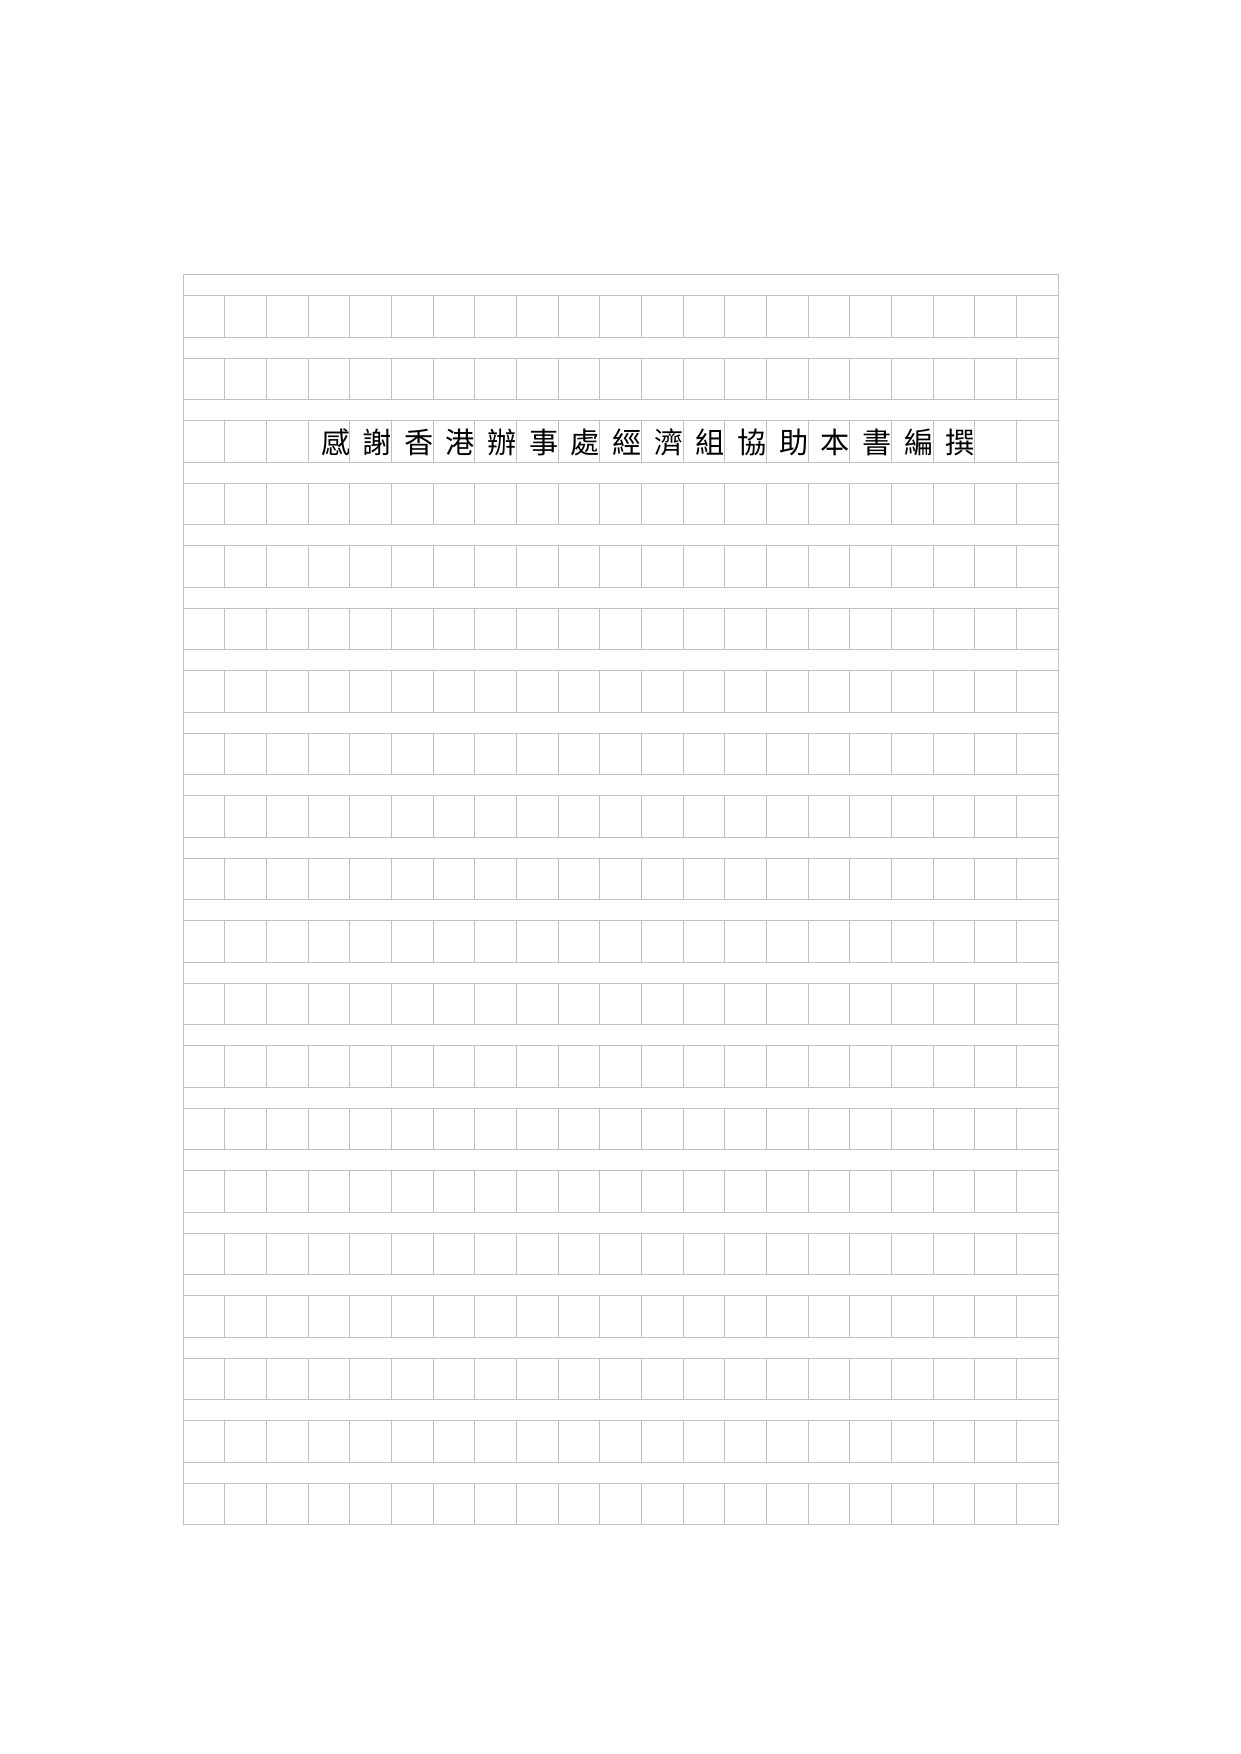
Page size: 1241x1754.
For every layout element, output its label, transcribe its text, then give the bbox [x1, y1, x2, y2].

table_cell 經濟部投資業務處 編印 感謝香港辦事處經濟組協助本書編撰 [350, 609, 391, 649]
table_cell 經濟部投資業務處 編印 感謝香港辦事處經濟組協助本書編撰 [600, 671, 641, 712]
table_cell 經濟部投資業務處 編印 感謝香港辦事處經濟組協助本書編撰 [517, 421, 558, 462]
table_cell 經濟部投資業務處 編印 感謝香港辦事處經濟組協助本書編撰 [850, 796, 891, 837]
table_cell 經濟部投資業務處 編印 感謝香港辦事處經濟組協助本書編撰 [350, 1484, 391, 1524]
table_cell 經濟部投資業務處 編印 感謝香港辦事處經濟組協助本書編撰 [184, 296, 224, 337]
table_cell 經濟部投資業務處 編印 感謝香港辦事處經濟組協助本書編撰 [184, 359, 224, 399]
table_cell 經濟部投資業務處 編印 感謝香港辦事處經濟組協助本書編撰 [809, 484, 849, 524]
table_cell 經濟部投資業務處 編印 感謝香港辦事處經濟組協助本書編撰 [1017, 921, 1058, 962]
table_cell 經濟部投資業務處 編印 感謝香港辦事處經濟組協助本書編撰 [225, 859, 266, 899]
table_cell 經濟部投資業務處 編印 感謝香港辦事處經濟組協助本書編撰 [934, 421, 974, 462]
table_cell 經濟部投資業務處 編印 感謝香港辦事處經濟組協助本書編撰 [684, 671, 724, 712]
table_cell 經濟部投資業務處 編印 感謝香港辦事處經濟組協助本書編撰 [934, 1296, 974, 1337]
table_cell 經濟部投資業務處 編印 感謝香港辦事處經濟組協助本書編撰 [892, 609, 933, 649]
table_cell 經濟部投資業務處 編印 感謝香港辦事處經濟組協助本書編撰 [184, 650, 1058, 670]
table_cell 經濟部投資業務處 編印 感謝香港辦事處經濟組協助本書編撰 [600, 1421, 641, 1462]
table_cell 經濟部投資業務處 編印 感謝香港辦事處經濟組協助本書編撰 [184, 525, 1058, 545]
table_cell 經濟部投資業務處 編印 感謝香港辦事處經濟組協助本書編撰 [1017, 1359, 1058, 1399]
table_cell 經濟部投資業務處 編印 感謝香港辦事處經濟組協助本書編撰 [642, 1296, 683, 1337]
table_cell 經濟部投資業務處 編印 感謝香港辦事處經濟組協助本書編撰 [642, 1109, 683, 1149]
table_cell 經濟部投資業務處 編印 感謝香港辦事處經濟組協助本書編撰 [434, 734, 474, 774]
table_cell 經濟部投資業務處 編印 感謝香港辦事處經濟組協助本書編撰 [934, 1421, 974, 1462]
table_cell 經濟部投資業務處 編印 感謝香港辦事處經濟組協助本書編撰 [184, 546, 224, 587]
table_cell 經濟部投資業務處 編印 感謝香港辦事處經濟組協助本書編撰 [975, 484, 1016, 524]
table_cell 經濟部投資業務處 編印 感謝香港辦事處經濟組協助本書編撰 [809, 546, 849, 587]
table_cell 經濟部投資業務處 編印 感謝香港辦事處經濟組協助本書編撰 [767, 296, 808, 337]
table_cell 經濟部投資業務處 編印 感謝香港辦事處經濟組協助本書編撰 [392, 1359, 433, 1399]
table_cell 經濟部投資業務處 編印 感謝香港辦事處經濟組協助本書編撰 [725, 1421, 766, 1462]
table_cell 經濟部投資業務處 編印 感謝香港辦事處經濟組協助本書編撰 [392, 484, 433, 524]
table_cell 經濟部投資業務處 編印 感謝香港辦事處經濟組協助本書編撰 [267, 1421, 308, 1462]
table_cell 經濟部投資業務處 編印 感謝香港辦事處經濟組協助本書編撰 [350, 359, 391, 399]
table_cell 經濟部投資業務處 編印 感謝香港辦事處經濟組協助本書編撰 [725, 296, 766, 337]
table_cell 經濟部投資業務處 編印 感謝香港辦事處經濟組協助本書編撰 [725, 1484, 766, 1524]
table_cell 經濟部投資業務處 編印 感謝香港辦事處經濟組協助本書編撰 [934, 671, 974, 712]
table_cell 經濟部投資業務處 編印 感謝香港辦事處經濟組協助本書編撰 [309, 1359, 349, 1399]
table_cell 經濟部投資業務處 編印 感謝香港辦事處經濟組協助本書編撰 [225, 359, 266, 399]
table_cell 經濟部投資業務處 編印 感謝香港辦事處經濟組協助本書編撰 [600, 1109, 641, 1149]
table_cell 經濟部投資業務處 編印 感謝香港辦事處經濟組協助本書編撰 [809, 984, 849, 1024]
table_cell 經濟部投資業務處 編印 感謝香港辦事處經濟組協助本書編撰 [934, 1484, 974, 1524]
table_cell 經濟部投資業務處 編印 感謝香港辦事處經濟組協助本書編撰 [975, 921, 1016, 962]
table_cell 經濟部投資業務處 編印 感謝香港辦事處經濟組協助本書編撰 [225, 484, 266, 524]
table_cell 經濟部投資業務處 編印 感謝香港辦事處經濟組協助本書編撰 [225, 1421, 266, 1462]
table_cell 經濟部投資業務處 編印 感謝香港辦事處經濟組協助本書編撰 [975, 1484, 1016, 1524]
table_cell 經濟部投資業務處 編印 感謝香港辦事處經濟組協助本書編撰 [642, 1234, 683, 1274]
table_cell 經濟部投資業務處 編印 感謝香港辦事處經濟組協助本書編撰 [475, 296, 516, 337]
table_cell 經濟部投資業務處 編印 感謝香港辦事處經濟組協助本書編撰 [1059, 274, 1074, 1524]
table_cell 經濟部投資業務處 編印 感謝香港辦事處經濟組協助本書編撰 [392, 1421, 433, 1462]
table_cell 經濟部投資業務處 編印 感謝香港辦事處經濟組協助本書編撰 [850, 1234, 891, 1274]
table_cell 經濟部投資業務處 編印 感謝香港辦事處經濟組協助本書編撰 [434, 296, 474, 337]
table_cell 經濟部投資業務處 編印 感謝香港辦事處經濟組協助本書編撰 [975, 296, 1016, 337]
table_cell 經濟部投資業務處 編印 感謝香港辦事處經濟組協助本書編撰 [809, 1359, 849, 1399]
table_cell 經濟部投資業務處 編印 感謝香港辦事處經濟組協助本書編撰 [184, 588, 1058, 608]
table_cell 經濟部投資業務處 編印 感謝香港辦事處經濟組協助本書編撰 [559, 1359, 599, 1399]
table_cell 經濟部投資業務處 編印 感謝香港辦事處經濟組協助本書編撰 [934, 359, 974, 399]
table_cell 經濟部投資業務處 編印 感謝香港辦事處經濟組協助本書編撰 [225, 546, 266, 587]
table_cell 經濟部投資業務處 編印 感謝香港辦事處經濟組協助本書編撰 [684, 1296, 724, 1337]
table_cell 經濟部投資業務處 編印 感謝香港辦事處經濟組協助本書編撰 [559, 296, 599, 337]
table_cell 經濟部投資業務處 編印 感謝香港辦事處經濟組協助本書編撰 [392, 1234, 433, 1274]
table_cell 經濟部投資業務處 編印 感謝香港辦事處經濟組協助本書編撰 [225, 1296, 266, 1337]
table_cell 經濟部投資業務處 編印 感謝香港辦事處經濟組協助本書編撰 [517, 1109, 558, 1149]
table_cell 經濟部投資業務處 編印 感謝香港辦事處經濟組協助本書編撰 [1017, 296, 1058, 337]
table_cell 經濟部投資業務處 編印 感謝香港辦事處經濟組協助本書編撰 [850, 546, 891, 587]
table_cell 經濟部投資業務處 編印 感謝香港辦事處經濟組協助本書編撰 [975, 1109, 1016, 1149]
table_cell 經濟部投資業務處 編印 感謝香港辦事處經濟組協助本書編撰 [934, 296, 974, 337]
table_cell 經濟部投資業務處 編印 感謝香港辦事處經濟組協助本書編撰 [434, 859, 474, 899]
table_cell 經濟部投資業務處 編印 感謝香港辦事處經濟組協助本書編撰 [267, 421, 308, 462]
table_cell 經濟部投資業務處 編印 感謝香港辦事處經濟組協助本書編撰 [600, 1359, 641, 1399]
table_cell 經濟部投資業務處 編印 感謝香港辦事處經濟組協助本書編撰 [934, 859, 974, 899]
table_cell 經濟部投資業務處 編印 感謝香港辦事處經濟組協助本書編撰 [309, 1109, 349, 1149]
table_cell 經濟部投資業務處 編印 感謝香港辦事處經濟組協助本書編撰 [434, 921, 474, 962]
table_cell 經濟部投資業務處 編印 感謝香港辦事處經濟組協助本書編撰 [975, 609, 1016, 649]
table_cell 經濟部投資業務處 編印 感謝香港辦事處經濟組協助本書編撰 [350, 546, 391, 587]
table_cell 經濟部投資業務處 編印 感謝香港辦事處經濟組協助本書編撰 [892, 921, 933, 962]
table_cell 經濟部投資業務處 編印 感謝香港辦事處經濟組協助本書編撰 [350, 296, 391, 337]
table_cell 經濟部投資業務處 編印 感謝香港辦事處經濟組協助本書編撰 [934, 1359, 974, 1399]
table_cell 經濟部投資業務處 編印 感謝香港辦事處經濟組協助本書編撰 [684, 1421, 724, 1462]
table_cell 經濟部投資業務處 編印 感謝香港辦事處經濟組協助本書編撰 [767, 609, 808, 649]
table_cell 經濟部投資業務處 編印 感謝香港辦事處經濟組協助本書編撰 [600, 1296, 641, 1337]
table_cell 經濟部投資業務處 編印 感謝香港辦事處經濟組協助本書編撰 [892, 984, 933, 1024]
table_cell 經濟部投資業務處 編印 感謝香港辦事處經濟組協助本書編撰 [350, 484, 391, 524]
table_cell 經濟部投資業務處 編印 感謝香港辦事處經濟組協助本書編撰 [642, 859, 683, 899]
table_cell 經濟部投資業務處 編印 感謝香港辦事處經濟組協助本書編撰 [267, 1171, 308, 1212]
table_cell 經濟部投資業務處 編印 感謝香港辦事處經濟組協助本書編撰 [517, 484, 558, 524]
table_cell 經濟部投資業務處 編印 感謝香港辦事處經濟組協助本書編撰 [350, 859, 391, 899]
table_cell 經濟部投資業務處 編印 感謝香港辦事處經濟組協助本書編撰 [725, 484, 766, 524]
table_cell 經濟部投資業務處 編印 感謝香港辦事處經濟組協助本書編撰 [725, 1109, 766, 1149]
table_cell 經濟部投資業務處 編印 感謝香港辦事處經濟組協助本書編撰 [892, 1171, 933, 1212]
table_cell 經濟部投資業務處 編印 感謝香港辦事處經濟組協助本書編撰 [309, 421, 349, 462]
table_cell 經濟部投資業務處 編印 感謝香港辦事處經濟組協助本書編撰 [850, 1421, 891, 1462]
table_cell 經濟部投資業務處 編印 感謝香港辦事處經濟組協助本書編撰 [850, 1046, 891, 1087]
table_cell 經濟部投資業務處 編印 感謝香港辦事處經濟組協助本書編撰 [309, 984, 349, 1024]
table_cell 經濟部投資業務處 編印 感謝香港辦事處經濟組協助本書編撰 [725, 671, 766, 712]
table_cell 經濟部投資業務處 編印 感謝香港辦事處經濟組協助本書編撰 [809, 1109, 849, 1149]
table_cell 經濟部投資業務處 編印 感謝香港辦事處經濟組協助本書編撰 [600, 1046, 641, 1087]
table_cell 經濟部投資業務處 編印 感謝香港辦事處經濟組協助本書編撰 [184, 1484, 224, 1524]
table_cell 經濟部投資業務處 編印 感謝香港辦事處經濟組協助本書編撰 [309, 796, 349, 837]
table_cell 經濟部投資業務處 編印 感謝香港辦事處經濟組協助本書編撰 [475, 421, 516, 462]
table_cell 經濟部投資業務處 編印 感謝香港辦事處經濟組協助本書編撰 [434, 1046, 474, 1087]
table_cell 經濟部投資業務處 編印 感謝香港辦事處經濟組協助本書編撰 [1017, 1421, 1058, 1462]
table_cell 經濟部投資業務處 編印 感謝香港辦事處經濟組協助本書編撰 [975, 1171, 1016, 1212]
table_cell 經濟部投資業務處 編印 感謝香港辦事處經濟組協助本書編撰 [392, 609, 433, 649]
table_cell 經濟部投資業務處 編印 感謝香港辦事處經濟組協助本書編撰 [559, 609, 599, 649]
table_cell 經濟部投資業務處 編印 感謝香港辦事處經濟組協助本書編撰 [809, 1421, 849, 1462]
table_cell 經濟部投資業務處 編印 感謝香港辦事處經濟組協助本書編撰 [809, 734, 849, 774]
table_cell 經濟部投資業務處 編印 感謝香港辦事處經濟組協助本書編撰 [600, 1484, 641, 1524]
table_cell 經濟部投資業務處 編印 感謝香港辦事處經濟組協助本書編撰 [850, 296, 891, 337]
table_cell 經濟部投資業務處 編印 感謝香港辦事處經濟組協助本書編撰 [559, 1296, 599, 1337]
table_cell 經濟部投資業務處 編印 感謝香港辦事處經濟組協助本書編撰 [184, 275, 1058, 295]
table_cell 經濟部投資業務處 編印 感謝香港辦事處經濟組協助本書編撰 [350, 1171, 391, 1212]
table_cell 經濟部投資業務處 編印 感謝香港辦事處經濟組協助本書編撰 [1017, 796, 1058, 837]
table_cell 經濟部投資業務處 編印 感謝香港辦事處經濟組協助本書編撰 [559, 984, 599, 1024]
table_cell 經濟部投資業務處 編印 感謝香港辦事處經濟組協助本書編撰 [267, 609, 308, 649]
table_cell 經濟部投資業務處 編印 感謝香港辦事處經濟組協助本書編撰 [809, 609, 849, 649]
table_cell 經濟部投資業務處 編印 感謝香港辦事處經濟組協助本書編撰 [767, 859, 808, 899]
table_cell 經濟部投資業務處 編印 感謝香港辦事處經濟組協助本書編撰 [559, 1109, 599, 1149]
table_cell 經濟部投資業務處 編印 感謝香港辦事處經濟組協助本書編撰 [975, 1234, 1016, 1274]
table_cell 經濟部投資業務處 編印 感謝香港辦事處經濟組協助本書編撰 [184, 1213, 1058, 1233]
table_cell 經濟部投資業務處 編印 感謝香港辦事處經濟組協助本書編撰 [975, 421, 1016, 462]
table_cell 經濟部投資業務處 編印 感謝香港辦事處經濟組協助本書編撰 [559, 734, 599, 774]
table_cell 經濟部投資業務處 編印 感謝香港辦事處經濟組協助本書編撰 [309, 734, 349, 774]
table_cell 經濟部投資業務處 編印 感謝香港辦事處經濟組協助本書編撰 [725, 1359, 766, 1399]
table_cell 經濟部投資業務處 編印 感謝香港辦事處經濟組協助本書編撰 [725, 546, 766, 587]
table_cell 經濟部投資業務處 編印 感謝香港辦事處經濟組協助本書編撰 [184, 400, 1058, 420]
table_cell 經濟部投資業務處 編印 感謝香港辦事處經濟組協助本書編撰 [517, 921, 558, 962]
table_cell 經濟部投資業務處 編印 感謝香港辦事處經濟組協助本書編撰 [642, 421, 683, 462]
table_cell 經濟部投資業務處 編印 感謝香港辦事處經濟組協助本書編撰 [767, 1421, 808, 1462]
table_cell 經濟部投資業務處 編印 感謝香港辦事處經濟組協助本書編撰 [350, 671, 391, 712]
table_cell 經濟部投資業務處 編印 感謝香港辦事處經濟組協助本書編撰 [684, 1046, 724, 1087]
table_cell 經濟部投資業務處 編印 感謝香港辦事處經濟組協助本書編撰 [517, 734, 558, 774]
table_cell 經濟部投資業務處 編印 感謝香港辦事處經濟組協助本書編撰 [350, 984, 391, 1024]
table_cell 經濟部投資業務處 編印 感謝香港辦事處經濟組協助本書編撰 [475, 1421, 516, 1462]
table_cell 經濟部投資業務處 編印 感謝香港辦事處經濟組協助本書編撰 [184, 984, 224, 1024]
table_cell 經濟部投資業務處 編印 感謝香港辦事處經濟組協助本書編撰 [642, 984, 683, 1024]
table_cell 經濟部投資業務處 編印 感謝香港辦事處經濟組協助本書編撰 [392, 1109, 433, 1149]
table_cell 經濟部投資業務處 編印 感謝香港辦事處經濟組協助本書編撰 [892, 546, 933, 587]
table_cell 經濟部投資業務處 編印 感謝香港辦事處經濟組協助本書編撰 [1017, 421, 1058, 462]
table_cell 經濟部投資業務處 編印 感謝香港辦事處經濟組協助本書編撰 [767, 1296, 808, 1337]
table_cell 經濟部投資業務處 編印 感謝香港辦事處經濟組協助本書編撰 [642, 484, 683, 524]
table_cell 經濟部投資業務處 編印 感謝香港辦事處經濟組協助本書編撰 [1017, 1109, 1058, 1149]
table_cell 經濟部投資業務處 編印 感謝香港辦事處經濟組協助本書編撰 [767, 359, 808, 399]
table_cell 經濟部投資業務處 編印 感謝香港辦事處經濟組協助本書編撰 [809, 296, 849, 337]
table_cell 經濟部投資業務處 編印 感謝香港辦事處經濟組協助本書編撰 [684, 859, 724, 899]
table_cell 經濟部投資業務處 編印 感謝香港辦事處經濟組協助本書編撰 [642, 546, 683, 587]
table_cell 經濟部投資業務處 編印 感謝香港辦事處經濟組協助本書編撰 [850, 671, 891, 712]
table_cell 經濟部投資業務處 編印 感謝香港辦事處經濟組協助本書編撰 [809, 421, 849, 462]
table_cell 經濟部投資業務處 編印 感謝香港辦事處經濟組協助本書編撰 [1017, 484, 1058, 524]
table_cell 經濟部投資業務處 編印 感謝香港辦事處經濟組協助本書編撰 [517, 796, 558, 837]
table_cell 經濟部投資業務處 編印 感謝香港辦事處經濟組協助本書編撰 [559, 1484, 599, 1524]
table_cell 經濟部投資業務處 編印 感謝香港辦事處經濟組協助本書編撰 [225, 984, 266, 1024]
table_cell 經濟部投資業務處 編印 感謝香港辦事處經濟組協助本書編撰 [309, 359, 349, 399]
table_cell 經濟部投資業務處 編印 感謝香港辦事處經濟組協助本書編撰 [517, 1421, 558, 1462]
table_cell 經濟部投資業務處 編印 感謝香港辦事處經濟組協助本書編撰 [309, 1484, 349, 1524]
table_cell 經濟部投資業務處 編印 感謝香港辦事處經濟組協助本書編撰 [809, 359, 849, 399]
table_cell 經濟部投資業務處 編印 感謝香港辦事處經濟組協助本書編撰 [934, 546, 974, 587]
table_cell 經濟部投資業務處 編印 感謝香港辦事處經濟組協助本書編撰 [225, 1484, 266, 1524]
table_cell 經濟部投資業務處 編印 感謝香港辦事處經濟組協助本書編撰 [1017, 546, 1058, 587]
table_cell 經濟部投資業務處 編印 感謝香港辦事處經濟組協助本書編撰 [309, 296, 349, 337]
table_cell 經濟部投資業務處 編印 感謝香港辦事處經濟組協助本書編撰 [975, 359, 1016, 399]
table_cell 經濟部投資業務處 編印 感謝香港辦事處經濟組協助本書編撰 [309, 671, 349, 712]
table_cell 經濟部投資業務處 編印 感謝香港辦事處經濟組協助本書編撰 [267, 1296, 308, 1337]
table_cell 經濟部投資業務處 編印 感謝香港辦事處經濟組協助本書編撰 [517, 1171, 558, 1212]
table_cell 經濟部投資業務處 編印 感謝香港辦事處經濟組協助本書編撰 [850, 859, 891, 899]
table_cell 經濟部投資業務處 編印 感謝香港辦事處經濟組協助本書編撰 [767, 1359, 808, 1399]
table_cell 經濟部投資業務處 編印 感謝香港辦事處經濟組協助本書編撰 [309, 1046, 349, 1087]
table_cell 經濟部投資業務處 編印 感謝香港辦事處經濟組協助本書編撰 [517, 671, 558, 712]
table_cell 經濟部投資業務處 編印 感謝香港辦事處經濟組協助本書編撰 [392, 359, 433, 399]
table_cell 經濟部投資業務處 編印 感謝香港辦事處經濟組協助本書編撰 [600, 796, 641, 837]
table_cell 經濟部投資業務處 編印 感謝香港辦事處經濟組協助本書編撰 [850, 1484, 891, 1524]
table_cell 經濟部投資業務處 編印 感謝香港辦事處經濟組協助本書編撰 [475, 1171, 516, 1212]
table_cell 經濟部投資業務處 編印 感謝香港辦事處經濟組協助本書編撰 [642, 734, 683, 774]
table_cell 經濟部投資業務處 編印 感謝香港辦事處經濟組協助本書編撰 [475, 671, 516, 712]
table_cell 經濟部投資業務處 編印 感謝香港辦事處經濟組協助本書編撰 [434, 1234, 474, 1274]
table_cell 經濟部投資業務處 編印 感謝香港辦事處經濟組協助本書編撰 [225, 734, 266, 774]
table_cell 經濟部投資業務處 編印 感謝香港辦事處經濟組協助本書編撰 [475, 484, 516, 524]
table_cell 經濟部投資業務處 編印 感謝香港辦事處經濟組協助本書編撰 [267, 1109, 308, 1149]
table_cell 經濟部投資業務處 編印 感謝香港辦事處經濟組協助本書編撰 [559, 421, 599, 462]
table_cell 經濟部投資業務處 編印 感謝香港辦事處經濟組協助本書編撰 [975, 984, 1016, 1024]
table_cell 經濟部投資業務處 編印 感謝香港辦事處經濟組協助本書編撰 [1017, 1484, 1058, 1524]
table_cell 經濟部投資業務處 編印 感謝香港辦事處經濟組協助本書編撰 [642, 359, 683, 399]
table_cell 經濟部投資業務處 編印 感謝香港辦事處經濟組協助本書編撰 [225, 796, 266, 837]
table_cell 經濟部投資業務處 編印 感謝香港辦事處經濟組協助本書編撰 [517, 296, 558, 337]
table_cell 經濟部投資業務處 編印 感謝香港辦事處經濟組協助本書編撰 [934, 1109, 974, 1149]
table_cell 經濟部投資業務處 編印 感謝香港辦事處經濟組協助本書編撰 [559, 359, 599, 399]
table_cell 經濟部投資業務處 編印 感謝香港辦事處經濟組協助本書編撰 [1017, 1234, 1058, 1274]
table_cell 經濟部投資業務處 編印 感謝香港辦事處經濟組協助本書編撰 [892, 859, 933, 899]
table_cell 經濟部投資業務處 編印 感謝香港辦事處經濟組協助本書編撰 [559, 1046, 599, 1087]
table_cell 經濟部投資業務處 編印 感謝香港辦事處經濟組協助本書編撰 [184, 1296, 224, 1337]
table_cell 經濟部投資業務處 編印 感謝香港辦事處經濟組協助本書編撰 [517, 1234, 558, 1274]
table_cell 經濟部投資業務處 編印 感謝香港辦事處經濟組協助本書編撰 [684, 921, 724, 962]
table_cell 經濟部投資業務處 編印 感謝香港辦事處經濟組協助本書編撰 [392, 1296, 433, 1337]
table_cell 經濟部投資業務處 編印 感謝香港辦事處經濟組協助本書編撰 [642, 609, 683, 649]
table_cell 經濟部投資業務處 編印 感謝香港辦事處經濟組協助本書編撰 [767, 1109, 808, 1149]
table_cell 經濟部投資業務處 編印 感謝香港辦事處經濟組協助本書編撰 [892, 1359, 933, 1399]
table_cell 經濟部投資業務處 編印 感謝香港辦事處經濟組協助本書編撰 [767, 671, 808, 712]
table_cell 經濟部投資業務處 編印 感謝香港辦事處經濟組協助本書編撰 [184, 463, 1058, 483]
table_cell 經濟部投資業務處 編印 感謝香港辦事處經濟組協助本書編撰 [725, 1234, 766, 1274]
table_cell 經濟部投資業務處 編印 感謝香港辦事處經濟組協助本書編撰 [809, 1171, 849, 1212]
table_cell 經濟部投資業務處 編印 感謝香港辦事處經濟組協助本書編撰 [475, 1109, 516, 1149]
table_cell 經濟部投資業務處 編印 感謝香港辦事處經濟組協助本書編撰 [225, 1109, 266, 1149]
table_cell 經濟部投資業務處 編印 感謝香港辦事處經濟組協助本書編撰 [600, 296, 641, 337]
table_cell 經濟部投資業務處 編印 感謝香港辦事處經濟組協助本書編撰 [559, 1171, 599, 1212]
table_cell 經濟部投資業務處 編印 感謝香港辦事處經濟組協助本書編撰 [225, 1171, 266, 1212]
table_cell 經濟部投資業務處 編印 感謝香港辦事處經濟組協助本書編撰 [350, 734, 391, 774]
table_cell 經濟部投資業務處 編印 感謝香港辦事處經濟組協助本書編撰 [309, 484, 349, 524]
table_cell 經濟部投資業務處 編印 感謝香港辦事處經濟組協助本書編撰 [475, 359, 516, 399]
table_cell 經濟部投資業務處 編印 感謝香港辦事處經濟組協助本書編撰 [975, 671, 1016, 712]
table_cell 經濟部投資業務處 編印 感謝香港辦事處經濟組協助本書編撰 [434, 609, 474, 649]
table_cell 經濟部投資業務處 編印 感謝香港辦事處經濟組協助本書編撰 [184, 1463, 1058, 1483]
table_cell 經濟部投資業務處 編印 感謝香港辦事處經濟組協助本書編撰 [184, 338, 1058, 358]
table_cell 經濟部投資業務處 編印 感謝香港辦事處經濟組協助本書編撰 [725, 1046, 766, 1087]
table_cell 經濟部投資業務處 編印 感謝香港辦事處經濟組協助本書編撰 [434, 984, 474, 1024]
table_cell 經濟部投資業務處 編印 感謝香港辦事處經濟組協助本書編撰 [184, 421, 224, 462]
table_cell 經濟部投資業務處 編印 感謝香港辦事處經濟組協助本書編撰 [934, 921, 974, 962]
table_cell 經濟部投資業務處 編印 感謝香港辦事處經濟組協助本書編撰 [892, 296, 933, 337]
table_cell 經濟部投資業務處 編印 感謝香港辦事處經濟組協助本書編撰 [309, 921, 349, 962]
table_cell 經濟部投資業務處 編印 感謝香港辦事處經濟組協助本書編撰 [892, 1046, 933, 1087]
table_cell 經濟部投資業務處 編印 感謝香港辦事處經濟組協助本書編撰 [184, 1359, 224, 1399]
table_cell 經濟部投資業務處 編印 感謝香港辦事處經濟組協助本書編撰 [184, 796, 224, 837]
table_cell 經濟部投資業務處 編印 感謝香港辦事處經濟組協助本書編撰 [809, 1484, 849, 1524]
table_cell 經濟部投資業務處 編印 感謝香港辦事處經濟組協助本書編撰 [934, 734, 974, 774]
table_cell 經濟部投資業務處 編印 感謝香港辦事處經濟組協助本書編撰 [600, 359, 641, 399]
table_cell 經濟部投資業務處 編印 感謝香港辦事處經濟組協助本書編撰 [809, 796, 849, 837]
table_cell 經濟部投資業務處 編印 感謝香港辦事處經濟組協助本書編撰 [642, 1359, 683, 1399]
table_cell 經濟部投資業務處 編印 感謝香港辦事處經濟組協助本書編撰 [184, 1338, 1058, 1358]
table_cell 經濟部投資業務處 編印 感謝香港辦事處經濟組協助本書編撰 [934, 984, 974, 1024]
table_cell 經濟部投資業務處 編印 感謝香港辦事處經濟組協助本書編撰 [934, 1171, 974, 1212]
table_cell 經濟部投資業務處 編印 感謝香港辦事處經濟組協助本書編撰 [600, 421, 641, 462]
table_cell 經濟部投資業務處 編印 感謝香港辦事處經濟組協助本書編撰 [350, 1046, 391, 1087]
table_cell 經濟部投資業務處 編印 感謝香港辦事處經濟組協助本書編撰 [184, 1150, 1058, 1170]
table_cell 經濟部投資業務處 編印 感謝香港辦事處經濟組協助本書編撰 [267, 1046, 308, 1087]
table_cell 經濟部投資業務處 編印 感謝香港辦事處經濟組協助本書編撰 [184, 671, 224, 712]
table_cell 經濟部投資業務處 編印 感謝香港辦事處經濟組協助本書編撰 [684, 1359, 724, 1399]
table_cell 經濟部投資業務處 編印 感謝香港辦事處經濟組協助本書編撰 [184, 1046, 224, 1087]
table_cell 經濟部投資業務處 編印 感謝香港辦事處經濟組協助本書編撰 [434, 671, 474, 712]
table_cell 經濟部投資業務處 編印 感謝香港辦事處經濟組協助本書編撰 [725, 921, 766, 962]
table_cell 經濟部投資業務處 編印 感謝香港辦事處經濟組協助本書編撰 [725, 984, 766, 1024]
table_cell 經濟部投資業務處 編印 感謝香港辦事處經濟組協助本書編撰 [684, 1484, 724, 1524]
table_cell 經濟部投資業務處 編印 感謝香港辦事處經濟組協助本書編撰 [434, 1421, 474, 1462]
table_cell 經濟部投資業務處 編印 感謝香港辦事處經濟組協助本書編撰 [1017, 671, 1058, 712]
table_cell 經濟部投資業務處 編印 感謝香港辦事處經濟組協助本書編撰 [350, 1359, 391, 1399]
table_cell 經濟部投資業務處 編印 感謝香港辦事處經濟組協助本書編撰 [475, 984, 516, 1024]
table_cell 經濟部投資業務處 編印 感謝香港辦事處經濟組協助本書編撰 [642, 921, 683, 962]
table_cell 經濟部投資業務處 編印 感謝香港辦事處經濟組協助本書編撰 [975, 859, 1016, 899]
table_cell 經濟部投資業務處 編印 感謝香港辦事處經濟組協助本書編撰 [559, 921, 599, 962]
table_cell 經濟部投資業務處 編印 感謝香港辦事處經濟組協助本書編撰 [559, 1421, 599, 1462]
table_cell 經濟部投資業務處 編印 感謝香港辦事處經濟組協助本書編撰 [392, 921, 433, 962]
table_cell 經濟部投資業務處 編印 感謝香港辦事處經濟組協助本書編撰 [184, 900, 1058, 920]
table_cell 經濟部投資業務處 編印 感謝香港辦事處經濟組協助本書編撰 [225, 671, 266, 712]
table_cell 經濟部投資業務處 編印 感謝香港辦事處經濟組協助本書編撰 [392, 984, 433, 1024]
table_cell 經濟部投資業務處 編印 感謝香港辦事處經濟組協助本書編撰 [684, 296, 724, 337]
table_cell 經濟部投資業務處 編印 感謝香港辦事處經濟組協助本書編撰 [475, 921, 516, 962]
table_cell 經濟部投資業務處 編印 感謝香港辦事處經濟組協助本書編撰 [559, 546, 599, 587]
table_cell 經濟部投資業務處 編印 感謝香港辦事處經濟組協助本書編撰 [225, 921, 266, 962]
table_cell 經濟部投資業務處 編印 感謝香港辦事處經濟組協助本書編撰 [267, 1234, 308, 1274]
table_cell 經濟部投資業務處 編印 感謝香港辦事處經濟組協助本書編撰 [892, 1109, 933, 1149]
table_cell 經濟部投資業務處 編印 感謝香港辦事處經濟組協助本書編撰 [517, 1296, 558, 1337]
table_cell 經濟部投資業務處 編印 感謝香港辦事處經濟組協助本書編撰 [559, 671, 599, 712]
table_cell 經濟部投資業務處 編印 感謝香港辦事處經濟組協助本書編撰 [684, 421, 724, 462]
table_cell 經濟部投資業務處 編印 感謝香港辦事處經濟組協助本書編撰 [184, 1088, 1058, 1108]
table_cell 經濟部投資業務處 編印 感謝香港辦事處經濟組協助本書編撰 [767, 546, 808, 587]
table_cell 經濟部投資業務處 編印 感謝香港辦事處經濟組協助本書編撰 [184, 609, 224, 649]
table_cell 經濟部投資業務處 編印 感謝香港辦事處經濟組協助本書編撰 [767, 1484, 808, 1524]
table_cell 經濟部投資業務處 編印 感謝香港辦事處經濟組協助本書編撰 [225, 1359, 266, 1399]
table_cell 經濟部投資業務處 編印 感謝香港辦事處經濟組協助本書編撰 [559, 1234, 599, 1274]
table_cell 經濟部投資業務處 編印 感謝香港辦事處經濟組協助本書編撰 [684, 984, 724, 1024]
table_cell 經濟部投資業務處 編印 感謝香港辦事處經濟組協助本書編撰 [184, 1234, 224, 1274]
table_cell 經濟部投資業務處 編印 感謝香港辦事處經濟組協助本書編撰 [767, 1046, 808, 1087]
table_cell 經濟部投資業務處 編印 感謝香港辦事處經濟組協助本書編撰 [517, 1359, 558, 1399]
table_cell 經濟部投資業務處 編印 感謝香港辦事處經濟組協助本書編撰 [184, 859, 224, 899]
table_cell 經濟部投資業務處 編印 感謝香港辦事處經濟組協助本書編撰 [1017, 1046, 1058, 1087]
table_cell 經濟部投資業務處 編印 感謝香港辦事處經濟組協助本書編撰 [850, 359, 891, 399]
table_cell 經濟部投資業務處 編印 感謝香港辦事處經濟組協助本書編撰 [267, 796, 308, 837]
table_cell 經濟部投資業務處 編印 感謝香港辦事處經濟組協助本書編撰 [434, 1484, 474, 1524]
table_cell 經濟部投資業務處 編印 感謝香港辦事處經濟組協助本書編撰 [1017, 1171, 1058, 1212]
table_cell 經濟部投資業務處 編印 感謝香港辦事處經濟組協助本書編撰 [767, 984, 808, 1024]
table_cell 經濟部投資業務處 編印 感謝香港辦事處經濟組協助本書編撰 [892, 671, 933, 712]
table_cell 經濟部投資業務處 編印 感謝香港辦事處經濟組協助本書編撰 [434, 546, 474, 587]
table_cell 經濟部投資業務處 編印 感謝香港辦事處經濟組協助本書編撰 [559, 796, 599, 837]
table_cell 經濟部投資業務處 編印 感謝香港辦事處經濟組協助本書編撰 [1017, 984, 1058, 1024]
table_cell 經濟部投資業務處 編印 感謝香港辦事處經濟組協助本書編撰 [475, 1046, 516, 1087]
table_cell 經濟部投資業務處 編印 感謝香港辦事處經濟組協助本書編撰 [309, 609, 349, 649]
table_cell 經濟部投資業務處 編印 感謝香港辦事處經濟組協助本書編撰 [267, 734, 308, 774]
table_cell 經濟部投資業務處 編印 感謝香港辦事處經濟組協助本書編撰 [184, 1025, 1058, 1045]
table_cell 經濟部投資業務處 編印 感謝香港辦事處經濟組協助本書編撰 [684, 1234, 724, 1274]
table_cell 經濟部投資業務處 編印 感謝香港辦事處經濟組協助本書編撰 [267, 546, 308, 587]
table_cell 經濟部投資業務處 編印 感謝香港辦事處經濟組協助本書編撰 [850, 609, 891, 649]
table_cell 經濟部投資業務處 編印 感謝香港辦事處經濟組協助本書編撰 [225, 421, 266, 462]
table_cell 經濟部投資業務處 編印 感謝香港辦事處經濟組協助本書編撰 [767, 1171, 808, 1212]
table_cell 經濟部投資業務處 編印 感謝香港辦事處經濟組協助本書編撰 [850, 1359, 891, 1399]
table_cell 經濟部投資業務處 編印 感謝香港辦事處經濟組協助本書編撰 [392, 796, 433, 837]
table_cell 經濟部投資業務處 編印 感謝香港辦事處經濟組協助本書編撰 [642, 1046, 683, 1087]
table_cell 經濟部投資業務處 編印 感謝香港辦事處經濟組協助本書編撰 [350, 796, 391, 837]
table_cell 經濟部投資業務處 編印 感謝香港辦事處經濟組協助本書編撰 [767, 421, 808, 462]
table_cell 經濟部投資業務處 編印 感謝香港辦事處經濟組協助本書編撰 [267, 859, 308, 899]
table_cell 經濟部投資業務處 編印 感謝香港辦事處經濟組協助本書編撰 [850, 734, 891, 774]
table_cell 經濟部投資業務處 編印 感謝香港辦事處經濟組協助本書編撰 [267, 359, 308, 399]
table_cell 經濟部投資業務處 編印 感謝香港辦事處經濟組協助本書編撰 [350, 1234, 391, 1274]
table_cell 經濟部投資業務處 編印 感謝香港辦事處經濟組協助本書編撰 [934, 796, 974, 837]
table_cell 經濟部投資業務處 編印 感謝香港辦事處經濟組協助本書編撰 [934, 1046, 974, 1087]
table_cell 經濟部投資業務處 編印 感謝香港辦事處經濟組協助本書編撰 [434, 1359, 474, 1399]
table_cell 經濟部投資業務處 編印 感謝香港辦事處經濟組協助本書編撰 [267, 296, 308, 337]
table_cell 經濟部投資業務處 編印 感謝香港辦事處經濟組協助本書編撰 [184, 1421, 224, 1462]
table_cell 經濟部投資業務處 編印 感謝香港辦事處經濟組協助本書編撰 [350, 1296, 391, 1337]
table_cell 經濟部投資業務處 編印 感謝香港辦事處經濟組協助本書編撰 [309, 1171, 349, 1212]
table_cell 經濟部投資業務處 編印 感謝香港辦事處經濟組協助本書編撰 [350, 1109, 391, 1149]
table_cell 經濟部投資業務處 編印 感謝香港辦事處經濟組協助本書編撰 [934, 609, 974, 649]
table_cell 經濟部投資業務處 編印 感謝香港辦事處經濟組協助本書編撰 [475, 1484, 516, 1524]
table_cell 經濟部投資業務處 編印 感謝香港辦事處經濟組協助本書編撰 [184, 734, 224, 774]
table_cell 經濟部投資業務處 編印 感謝香港辦事處經濟組協助本書編撰 [725, 734, 766, 774]
table_cell 經濟部投資業務處 編印 感謝香港辦事處經濟組協助本書編撰 [850, 921, 891, 962]
table_cell 經濟部投資業務處 編印 感謝香港辦事處經濟組協助本書編撰 [475, 1359, 516, 1399]
table_cell 經濟部投資業務處 編印 感謝香港辦事處經濟組協助本書編撰 [1017, 859, 1058, 899]
table_cell 經濟部投資業務處 編印 感謝香港辦事處經濟組協助本書編撰 [684, 1109, 724, 1149]
table_cell 經濟部投資業務處 編印 感謝香港辦事處經濟組協助本書編撰 [184, 963, 1058, 983]
table_cell 經濟部投資業務處 編印 感謝香港辦事處經濟組協助本書編撰 [475, 859, 516, 899]
table_cell 經濟部投資業務處 編印 感謝香港辦事處經濟組協助本書編撰 [267, 1359, 308, 1399]
table_cell 經濟部投資業務處 編印 感謝香港辦事處經濟組協助本書編撰 [392, 296, 433, 337]
table_cell 經濟部投資業務處 編印 感謝香港辦事處經濟組協助本書編撰 [475, 1296, 516, 1337]
table_cell 經濟部投資業務處 編印 感謝香港辦事處經濟組協助本書編撰 [309, 859, 349, 899]
table_cell 經濟部投資業務處 編印 感謝香港辦事處經濟組協助本書編撰 [184, 921, 224, 962]
table_cell 經濟部投資業務處 編印 感謝香港辦事處經濟組協助本書編撰 [975, 1046, 1016, 1087]
table_cell 經濟部投資業務處 編印 感謝香港辦事處經濟組協助本書編撰 [392, 1484, 433, 1524]
table_cell 經濟部投資業務處 編印 感謝香港辦事處經濟組協助本書編撰 [392, 421, 433, 462]
table_cell 經濟部投資業務處 編印 感謝香港辦事處經濟組協助本書編撰 [975, 1296, 1016, 1337]
table_cell 經濟部投資業務處 編印 感謝香港辦事處經濟組協助本書編撰 [350, 921, 391, 962]
table_cell 經濟部投資業務處 編印 感謝香港辦事處經濟組協助本書編撰 [309, 1421, 349, 1462]
table_cell 經濟部投資業務處 編印 感謝香港辦事處經濟組協助本書編撰 [892, 421, 933, 462]
table_cell 經濟部投資業務處 編印 感謝香港辦事處經濟組協助本書編撰 [225, 1234, 266, 1274]
table_cell 經濟部投資業務處 編印 感謝香港辦事處經濟組協助本書編撰 [350, 421, 391, 462]
table_cell 經濟部投資業務處 編印 感謝香港辦事處經濟組協助本書編撰 [892, 1234, 933, 1274]
table_cell 經濟部投資業務處 編印 感謝香港辦事處經濟組協助本書編撰 [975, 1359, 1016, 1399]
table_cell 經濟部投資業務處 編印 感謝香港辦事處經濟組協助本書編撰 [434, 1109, 474, 1149]
table_cell 經濟部投資業務處 編印 感謝香港辦事處經濟組協助本書編撰 [475, 546, 516, 587]
table_cell 經濟部投資業務處 編印 感謝香港辦事處經濟組協助本書編撰 [684, 1171, 724, 1212]
table_cell 經濟部投資業務處 編印 感謝香港辦事處經濟組協助本書編撰 [225, 296, 266, 337]
table_cell 經濟部投資業務處 編印 感謝香港辦事處經濟組協助本書編撰 [475, 1234, 516, 1274]
table_cell 經濟部投資業務處 編印 感謝香港辦事處經濟組協助本書編撰 [309, 1296, 349, 1337]
table_cell 經濟部投資業務處 編印 感謝香港辦事處經濟組協助本書編撰 [517, 1046, 558, 1087]
table_cell 經濟部投資業務處 編印 感謝香港辦事處經濟組協助本書編撰 [184, 1275, 1058, 1295]
table_cell 經濟部投資業務處 編印 感謝香港辦事處經濟組協助本書編撰 [934, 484, 974, 524]
table_cell 經濟部投資業務處 編印 感謝香港辦事處經濟組協助本書編撰 [975, 734, 1016, 774]
table_cell 經濟部投資業務處 編印 感謝香港辦事處經濟組協助本書編撰 [517, 359, 558, 399]
table_cell 經濟部投資業務處 編印 感謝香港辦事處經濟組協助本書編撰 [559, 859, 599, 899]
table_cell 經濟部投資業務處 編印 感謝香港辦事處經濟組協助本書編撰 [850, 984, 891, 1024]
table_cell 經濟部投資業務處 編印 感謝香港辦事處經濟組協助本書編撰 [600, 1234, 641, 1274]
table_cell 經濟部投資業務處 編印 感謝香港辦事處經濟組協助本書編撰 [184, 775, 1058, 795]
table_cell 經濟部投資業務處 編印 感謝香港辦事處經濟組協助本書編撰 [767, 1234, 808, 1274]
table_cell 經濟部投資業務處 編印 感謝香港辦事處經濟組協助本書編撰 [767, 921, 808, 962]
table_cell 經濟部投資業務處 編印 感謝香港辦事處經濟組協助本書編撰 [684, 734, 724, 774]
table_cell 經濟部投資業務處 編印 感謝香港辦事處經濟組協助本書編撰 [684, 546, 724, 587]
table_cell 經濟部投資業務處 編印 感謝香港辦事處經濟組協助本書編撰 [600, 921, 641, 962]
table_cell 經濟部投資業務處 編印 感謝香港辦事處經濟組協助本書編撰 [642, 796, 683, 837]
table_cell 經濟部投資業務處 編印 感謝香港辦事處經濟組協助本書編撰 [225, 609, 266, 649]
table_cell 經濟部投資業務處 編印 感謝香港辦事處經濟組協助本書編撰 [725, 1171, 766, 1212]
table_cell 經濟部投資業務處 編印 感謝香港辦事處經濟組協助本書編撰 [184, 1171, 224, 1212]
table_cell 經濟部投資業務處 編印 感謝香港辦事處經濟組協助本書編撰 [600, 734, 641, 774]
table_cell 經濟部投資業務處 編印 感謝香港辦事處經濟組協助本書編撰 [267, 1484, 308, 1524]
table_cell 經濟部投資業務處 編印 感謝香港辦事處經濟組協助本書編撰 [559, 484, 599, 524]
table_cell 經濟部投資業務處 編印 感謝香港辦事處經濟組協助本書編撰 [434, 1171, 474, 1212]
table_cell 經濟部投資業務處 編印 感謝香港辦事處經濟組協助本書編撰 [267, 921, 308, 962]
table_cell 經濟部投資業務處 編印 感謝香港辦事處經濟組協助本書編撰 [225, 1046, 266, 1087]
table_cell 經濟部投資業務處 編印 感謝香港辦事處經濟組協助本書編撰 [725, 359, 766, 399]
table_cell 經濟部投資業務處 編印 感謝香港辦事處經濟組協助本書編撰 [600, 546, 641, 587]
table_cell 經濟部投資業務處 編印 感謝香港辦事處經濟組協助本書編撰 [850, 484, 891, 524]
table_cell 經濟部投資業務處 編印 感謝香港辦事處經濟組協助本書編撰 [475, 609, 516, 649]
table_cell 經濟部投資業務處 編印 感謝香港辦事處經濟組協助本書編撰 [184, 838, 1058, 858]
table_cell 經濟部投資業務處 編印 感謝香港辦事處經濟組協助本書編撰 [392, 859, 433, 899]
table_cell 經濟部投資業務處 編印 感謝香港辦事處經濟組協助本書編撰 [934, 1234, 974, 1274]
table_cell 經濟部投資業務處 編印 感謝香港辦事處經濟組協助本書編撰 [350, 1421, 391, 1462]
table_cell 經濟部投資業務處 編印 感謝香港辦事處經濟組協助本書編撰 [725, 609, 766, 649]
table_cell 經濟部投資業務處 編印 感謝香港辦事處經濟組協助本書編撰 [184, 1400, 1058, 1420]
table_cell 經濟部投資業務處 編印 感謝香港辦事處經濟組協助本書編撰 [392, 546, 433, 587]
table_cell 經濟部投資業務處 編印 感謝香港辦事處經濟組協助本書編撰 [642, 296, 683, 337]
table_cell 經濟部投資業務處 編印 感謝香港辦事處經濟組協助本書編撰 [642, 671, 683, 712]
table_cell 經濟部投資業務處 編印 感謝香港辦事處經濟組協助本書編撰 [1017, 359, 1058, 399]
table_cell 經濟部投資業務處 編印 感謝香港辦事處經濟組協助本書編撰 [392, 734, 433, 774]
table_cell 經濟部投資業務處 編印 感謝香港辦事處經濟組協助本書編撰 [684, 609, 724, 649]
table_cell 經濟部投資業務處 編印 感謝香港辦事處經濟組協助本書編撰 [767, 734, 808, 774]
table_cell 經濟部投資業務處 編印 感謝香港辦事處經濟組協助本書編撰 [1017, 609, 1058, 649]
table_cell 經濟部投資業務處 編印 感謝香港辦事處經濟組協助本書編撰 [809, 921, 849, 962]
table_cell 經濟部投資業務處 編印 感謝香港辦事處經濟組協助本書編撰 [684, 796, 724, 837]
table_cell 經濟部投資業務處 編印 感謝香港辦事處經濟組協助本書編撰 [517, 609, 558, 649]
table_cell 經濟部投資業務處 編印 感謝香港辦事處經濟組協助本書編撰 [600, 1171, 641, 1212]
table_cell 經濟部投資業務處 編印 感謝香港辦事處經濟組協助本書編撰 [434, 1296, 474, 1337]
table_cell 經濟部投資業務處 編印 感謝香港辦事處經濟組協助本書編撰 [892, 1296, 933, 1337]
table_cell 經濟部投資業務處 編印 感謝香港辦事處經濟組協助本書編撰 [184, 1109, 224, 1149]
table_cell 經濟部投資業務處 編印 感謝香港辦事處經濟組協助本書編撰 [392, 1046, 433, 1087]
table_cell 經濟部投資業務處 編印 感謝香港辦事處經濟組協助本書編撰 [892, 796, 933, 837]
table_cell 經濟部投資業務處 編印 感謝香港辦事處經濟組協助本書編撰 [600, 484, 641, 524]
table_cell 經濟部投資業務處 編印 感謝香港辦事處經濟組協助本書編撰 [267, 984, 308, 1024]
table_cell 經濟部投資業務處 編印 感謝香港辦事處經濟組協助本書編撰 [267, 484, 308, 524]
table_cell 經濟部投資業務處 編印 感謝香港辦事處經濟組協助本書編撰 [892, 359, 933, 399]
table_cell 經濟部投資業務處 編印 感謝香港辦事處經濟組協助本書編撰 [850, 1171, 891, 1212]
table_cell 經濟部投資業務處 編印 感謝香港辦事處經濟組協助本書編撰 [517, 546, 558, 587]
table_cell 經濟部投資業務處 編印 感謝香港辦事處經濟組協助本書編撰 [184, 484, 224, 524]
table_cell 經濟部投資業務處 編印 感謝香港辦事處經濟組協助本書編撰 [517, 984, 558, 1024]
table_cell 經濟部投資業務處 編印 感謝香港辦事處經濟組協助本書編撰 [809, 1046, 849, 1087]
table_cell 經濟部投資業務處 編印 感謝香港辦事處經濟組協助本書編撰 [725, 859, 766, 899]
table_cell 經濟部投資業務處 編印 感謝香港辦事處經濟組協助本書編撰 [767, 796, 808, 837]
table_cell 經濟部投資業務處 編印 感謝香港辦事處經濟組協助本書編撰 [267, 671, 308, 712]
table_cell 經濟部投資業務處 編印 感謝香港辦事處經濟組協助本書編撰 [809, 859, 849, 899]
table_cell 經濟部投資業務處 編印 感謝香港辦事處經濟組協助本書編撰 [767, 484, 808, 524]
table_cell 經濟部投資業務處 編印 感謝香港辦事處經濟組協助本書編撰 [892, 1421, 933, 1462]
table_cell 經濟部投資業務處 編印 感謝香港辦事處經濟組協助本書編撰 [892, 734, 933, 774]
table_cell 經濟部投資業務處 編印 感謝香港辦事處經濟組協助本書編撰 [600, 984, 641, 1024]
table_cell 經濟部投資業務處 編印 感謝香港辦事處經濟組協助本書編撰 [975, 546, 1016, 587]
table_cell 經濟部投資業務處 編印 感謝香港辦事處經濟組協助本書編撰 [392, 671, 433, 712]
table_cell 經濟部投資業務處 編印 感謝香港辦事處經濟組協助本書編撰 [892, 484, 933, 524]
table_cell 經濟部投資業務處 編印 感謝香港辦事處經濟組協助本書編撰 [850, 1296, 891, 1337]
table_cell 經濟部投資業務處 編印 感謝香港辦事處經濟組協助本書編撰 [309, 1234, 349, 1274]
table_cell 經濟部投資業務處 編印 感謝香港辦事處經濟組協助本書編撰 [1017, 734, 1058, 774]
table_cell 經濟部投資業務處 編印 感謝香港辦事處經濟組協助本書編撰 [600, 859, 641, 899]
table_cell 經濟部投資業務處 編印 感謝香港辦事處經濟組協助本書編撰 [434, 359, 474, 399]
table_cell 經濟部投資業務處 編印 感謝香港辦事處經濟組協助本書編撰 [725, 421, 766, 462]
table_cell 經濟部投資業務處 編印 感謝香港辦事處經濟組協助本書編撰 [475, 796, 516, 837]
table_cell 經濟部投資業務處 編印 感謝香港辦事處經濟組協助本書編撰 [725, 796, 766, 837]
table_cell 經濟部投資業務處 編印 感謝香港辦事處經濟組協助本書編撰 [850, 421, 891, 462]
table_cell 經濟部投資業務處 編印 感謝香港辦事處經濟組協助本書編撰 [642, 1421, 683, 1462]
table_cell 經濟部投資業務處 編印 感謝香港辦事處經濟組協助本書編撰 [725, 1296, 766, 1337]
table_cell 經濟部投資業務處 編印 感謝香港辦事處經濟組協助本書編撰 [475, 734, 516, 774]
table_cell 經濟部投資業務處 編印 感謝香港辦事處經濟組協助本書編撰 [600, 609, 641, 649]
table_cell 經濟部投資業務處 編印 感謝香港辦事處經濟組協助本書編撰 [642, 1171, 683, 1212]
table_cell 經濟部投資業務處 編印 感謝香港辦事處經濟組協助本書編撰 [892, 1484, 933, 1524]
table_cell 經濟部投資業務處 編印 感謝香港辦事處經濟組協助本書編撰 [392, 1171, 433, 1212]
table_cell 經濟部投資業務處 編印 感謝香港辦事處經濟組協助本書編撰 [809, 671, 849, 712]
table_cell 經濟部投資業務處 編印 感謝香港辦事處經濟組協助本書編撰 [1017, 1296, 1058, 1337]
table_cell 經濟部投資業務處 編印 感謝香港辦事處經濟組協助本書編撰 [975, 1421, 1016, 1462]
table_cell 經濟部投資業務處 編印 感謝香港辦事處經濟組協助本書編撰 [809, 1234, 849, 1274]
table_cell 經濟部投資業務處 編印 感謝香港辦事處經濟組協助本書編撰 [975, 796, 1016, 837]
table_cell 經濟部投資業務處 編印 感謝香港辦事處經濟組協助本書編撰 [850, 1109, 891, 1149]
table_cell 經濟部投資業務處 編印 感謝香港辦事處經濟組協助本書編撰 [434, 421, 474, 462]
table_cell 經濟部投資業務處 編印 感謝香港辦事處經濟組協助本書編撰 [434, 796, 474, 837]
table_cell 經濟部投資業務處 編印 感謝香港辦事處經濟組協助本書編撰 [434, 484, 474, 524]
table_cell 經濟部投資業務處 編印 感謝香港辦事處經濟組協助本書編撰 [517, 1484, 558, 1524]
table_cell 經濟部投資業務處 編印 感謝香港辦事處經濟組協助本書編撰 [684, 484, 724, 524]
table_cell 經濟部投資業務處 編印 感謝香港辦事處經濟組協助本書編撰 [684, 359, 724, 399]
table_cell 經濟部投資業務處 編印 感謝香港辦事處經濟組協助本書編撰 [642, 1484, 683, 1524]
table_cell 經濟部投資業務處 編印 感謝香港辦事處經濟組協助本書編撰 [517, 859, 558, 899]
table_cell 經濟部投資業務處 編印 感謝香港辦事處經濟組協助本書編撰 [809, 1296, 849, 1337]
table_cell 經濟部投資業務處 編印 感謝香港辦事處經濟組協助本書編撰 [309, 546, 349, 587]
table_cell 經濟部投資業務處 編印 感謝香港辦事處經濟組協助本書編撰 [184, 713, 1058, 733]
